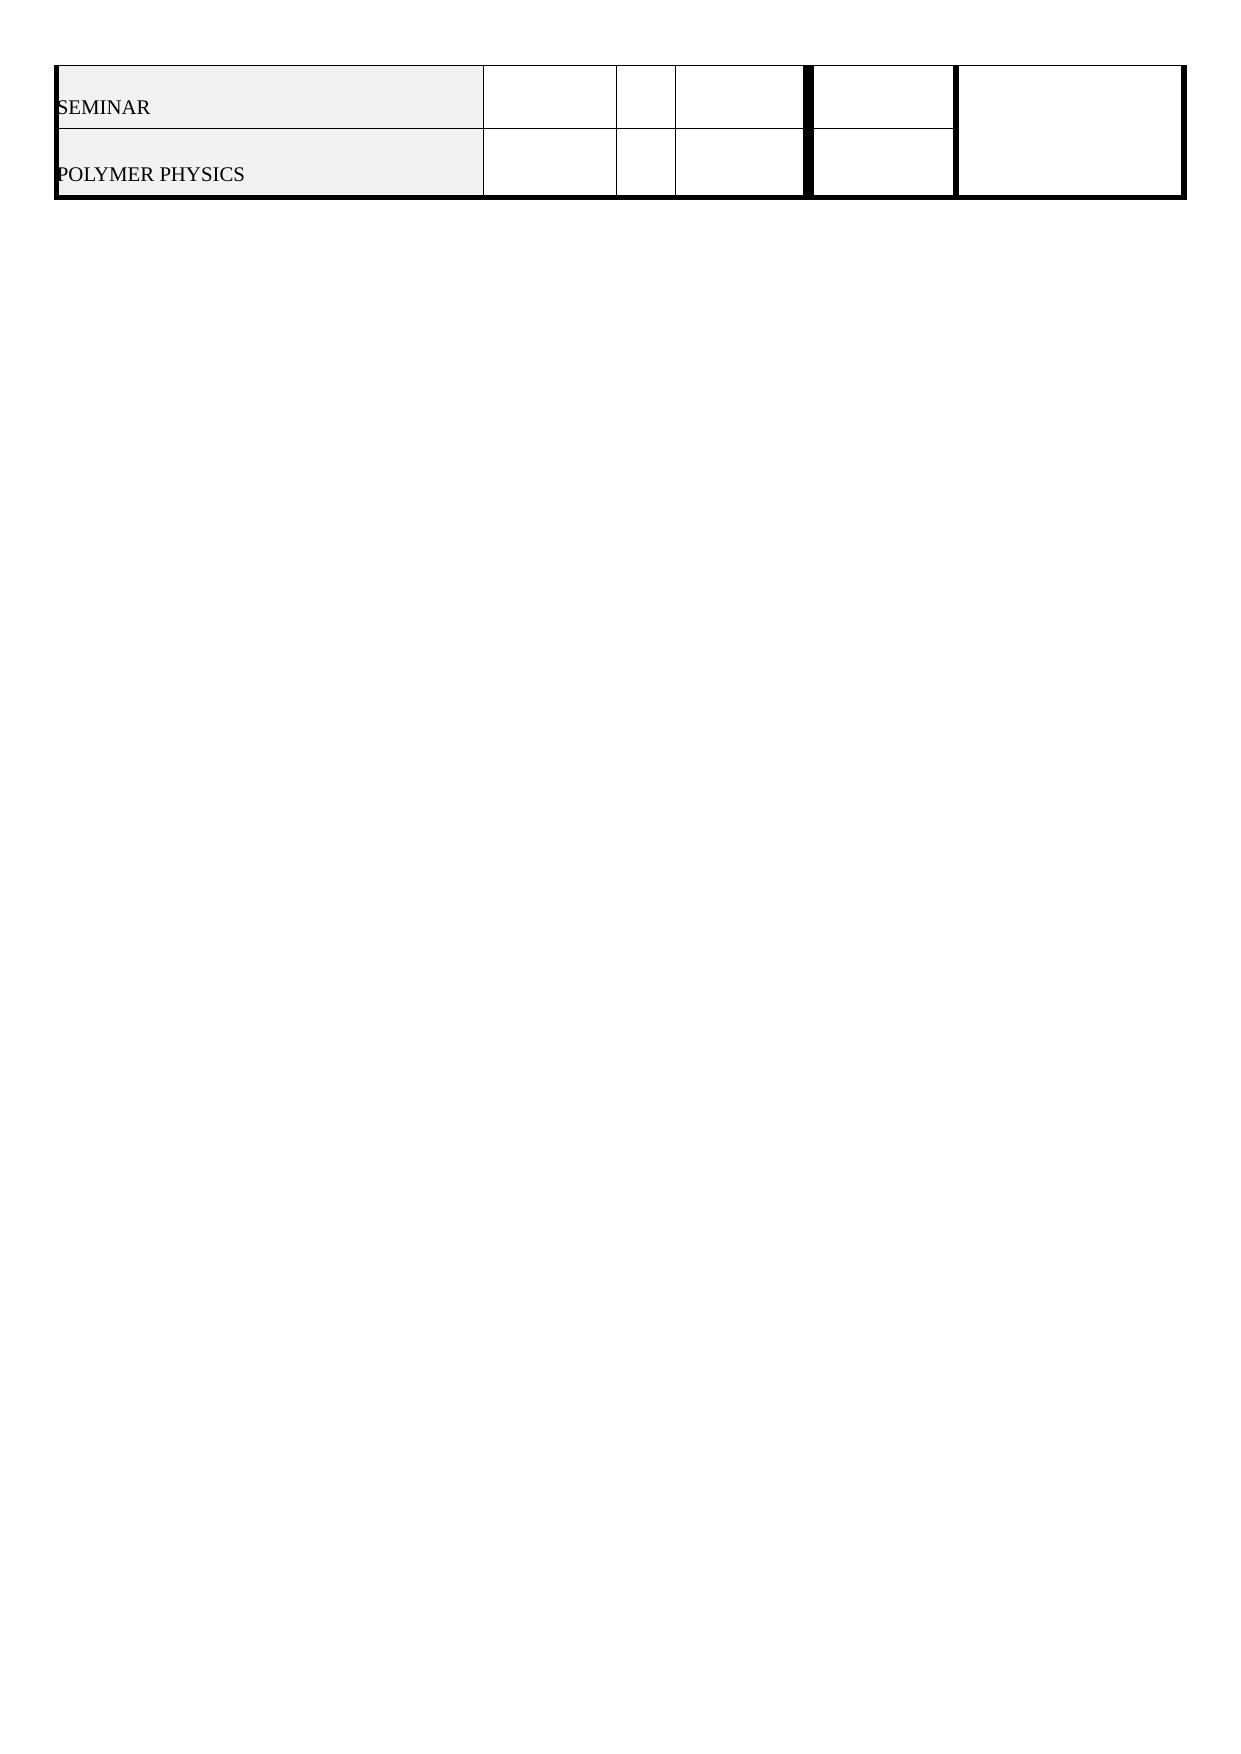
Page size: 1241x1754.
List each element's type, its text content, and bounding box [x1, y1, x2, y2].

table_cell [814, 129, 953, 195]
table_cell [484, 66, 616, 128]
table_cell SEMINAR [59, 66, 483, 128]
table_cell [617, 129, 675, 195]
table_cell POLYMER PHYSICS [59, 129, 483, 195]
table_cell [959, 66, 1181, 195]
table_cell [676, 66, 803, 128]
table_cell [676, 129, 803, 195]
table_cell [484, 129, 616, 195]
table_cell [814, 66, 953, 128]
table_cell [617, 66, 675, 128]
